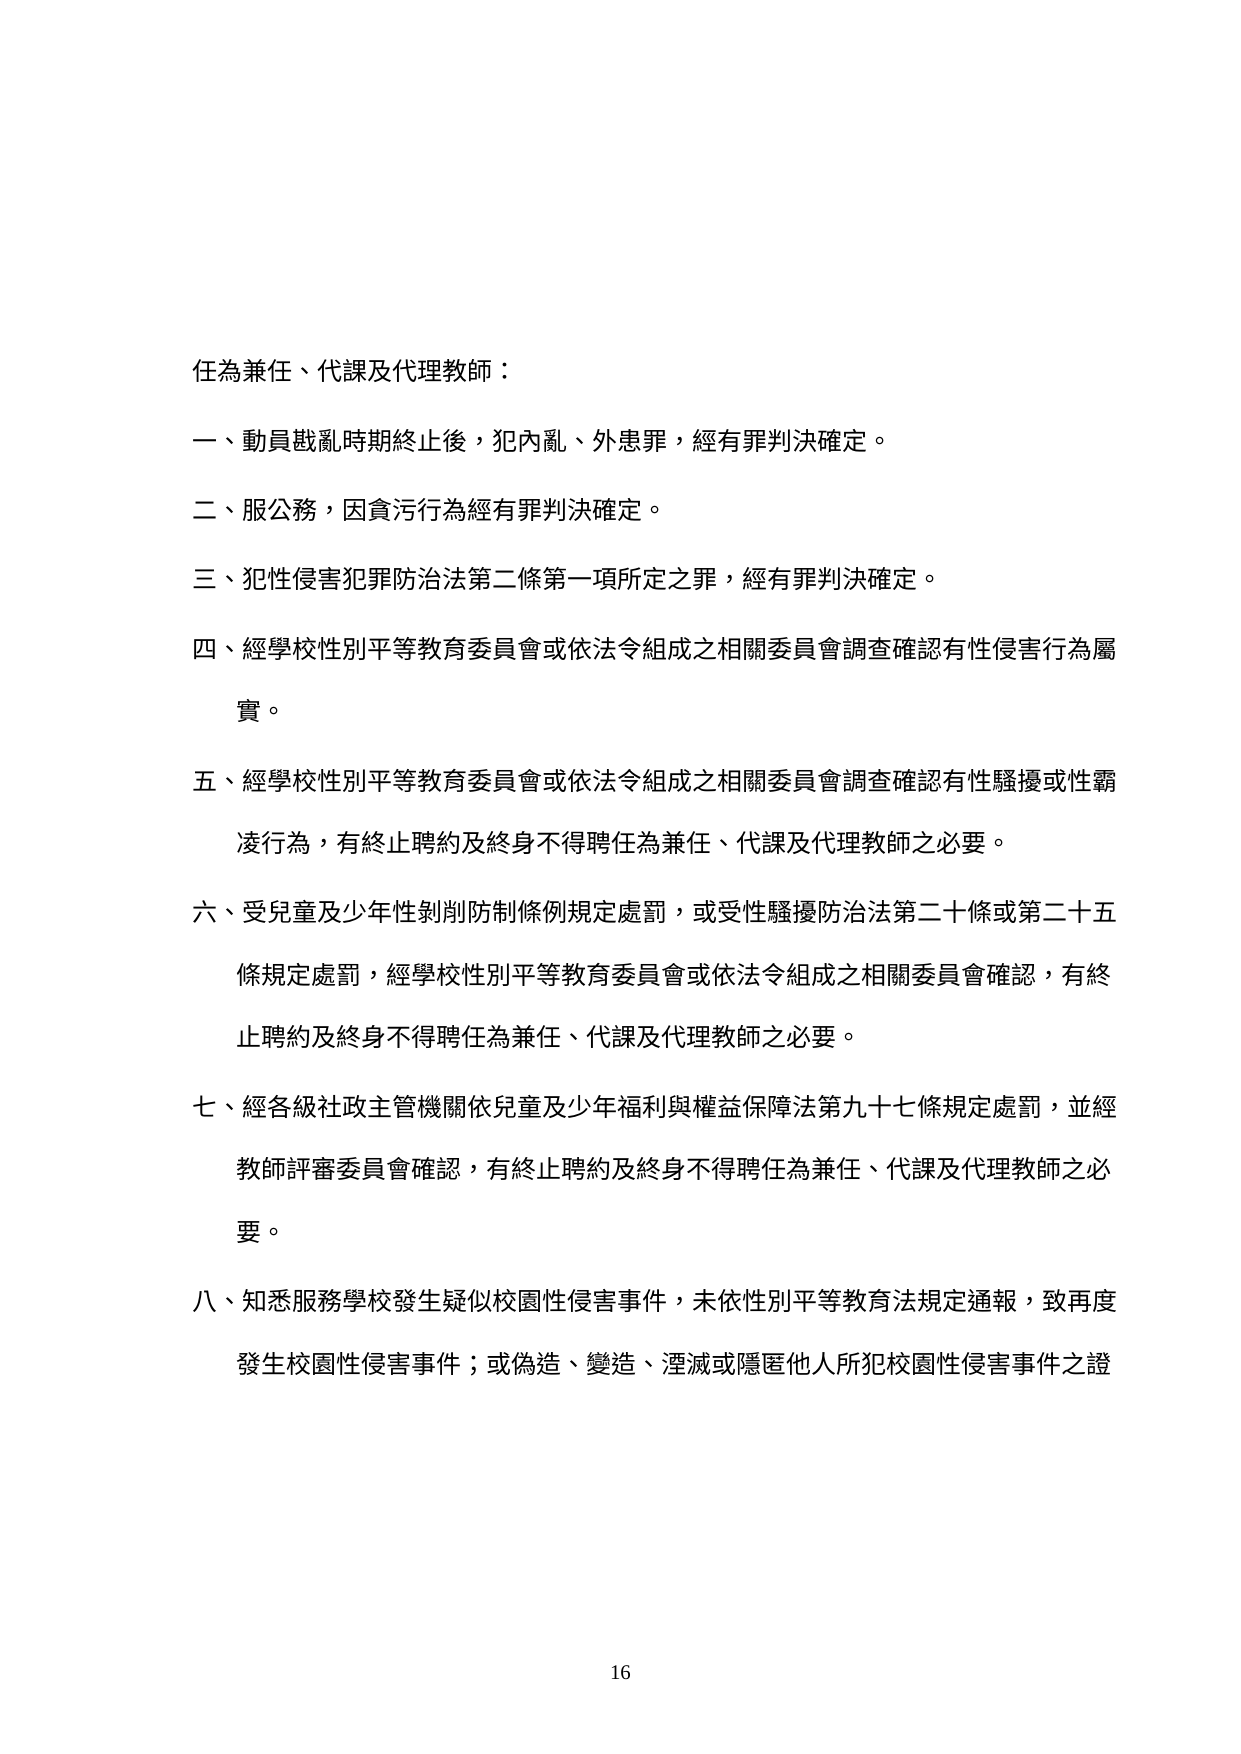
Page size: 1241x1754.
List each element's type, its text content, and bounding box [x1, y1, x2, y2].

text 四、經學校性別平等教育委員會或依法令組成之相關委員會調查確認有性侵害行為屬實。 [192, 606, 1122, 731]
text 七、經各級社政主管機關依兒童及少年福利與權益保障法第九十七條規定處罰，並經教師評審委員會確認，有終止聘約及終身不得聘任為兼任、代課及代理教師之必要。 [192, 1064, 1122, 1251]
text 六、受兒童及少年性剝削防制條例規定處罰，或受性騷擾防治法第二十條或第二十五條規定處罰，經學校性別平等教育委員會或依法令組成之相關委員會確認，有終止聘約及終身不得聘任為兼任、代課及代理教師之必要。 [192, 869, 1122, 1057]
text 三、犯性侵害犯罪防治法第二條第一項所定之罪，經有罪判決確定。 [192, 536, 1122, 599]
text 八、知悉服務學校發生疑似校園性侵害事件，未依性別平等教育法規定通報，致再度發生校園性侵害事件；或偽造、變造、湮滅或隱匿他人所犯校園性侵害事件之證 [192, 1258, 1122, 1383]
text 二、服公務，因貪污行為經有罪判決確定。 [192, 467, 1122, 529]
text 一、動員戡亂時期終止後，犯內亂、外患罪，經有罪判決確定。 [192, 397, 1122, 460]
text 五、經學校性別平等教育委員會或依法令組成之相關委員會調查確認有性騷擾或性霸凌行為，有終止聘約及終身不得聘任為兼任、代課及代理教師之必要。 [192, 737, 1122, 862]
text 任為兼任、代課及代理教師： [118, 328, 1122, 391]
